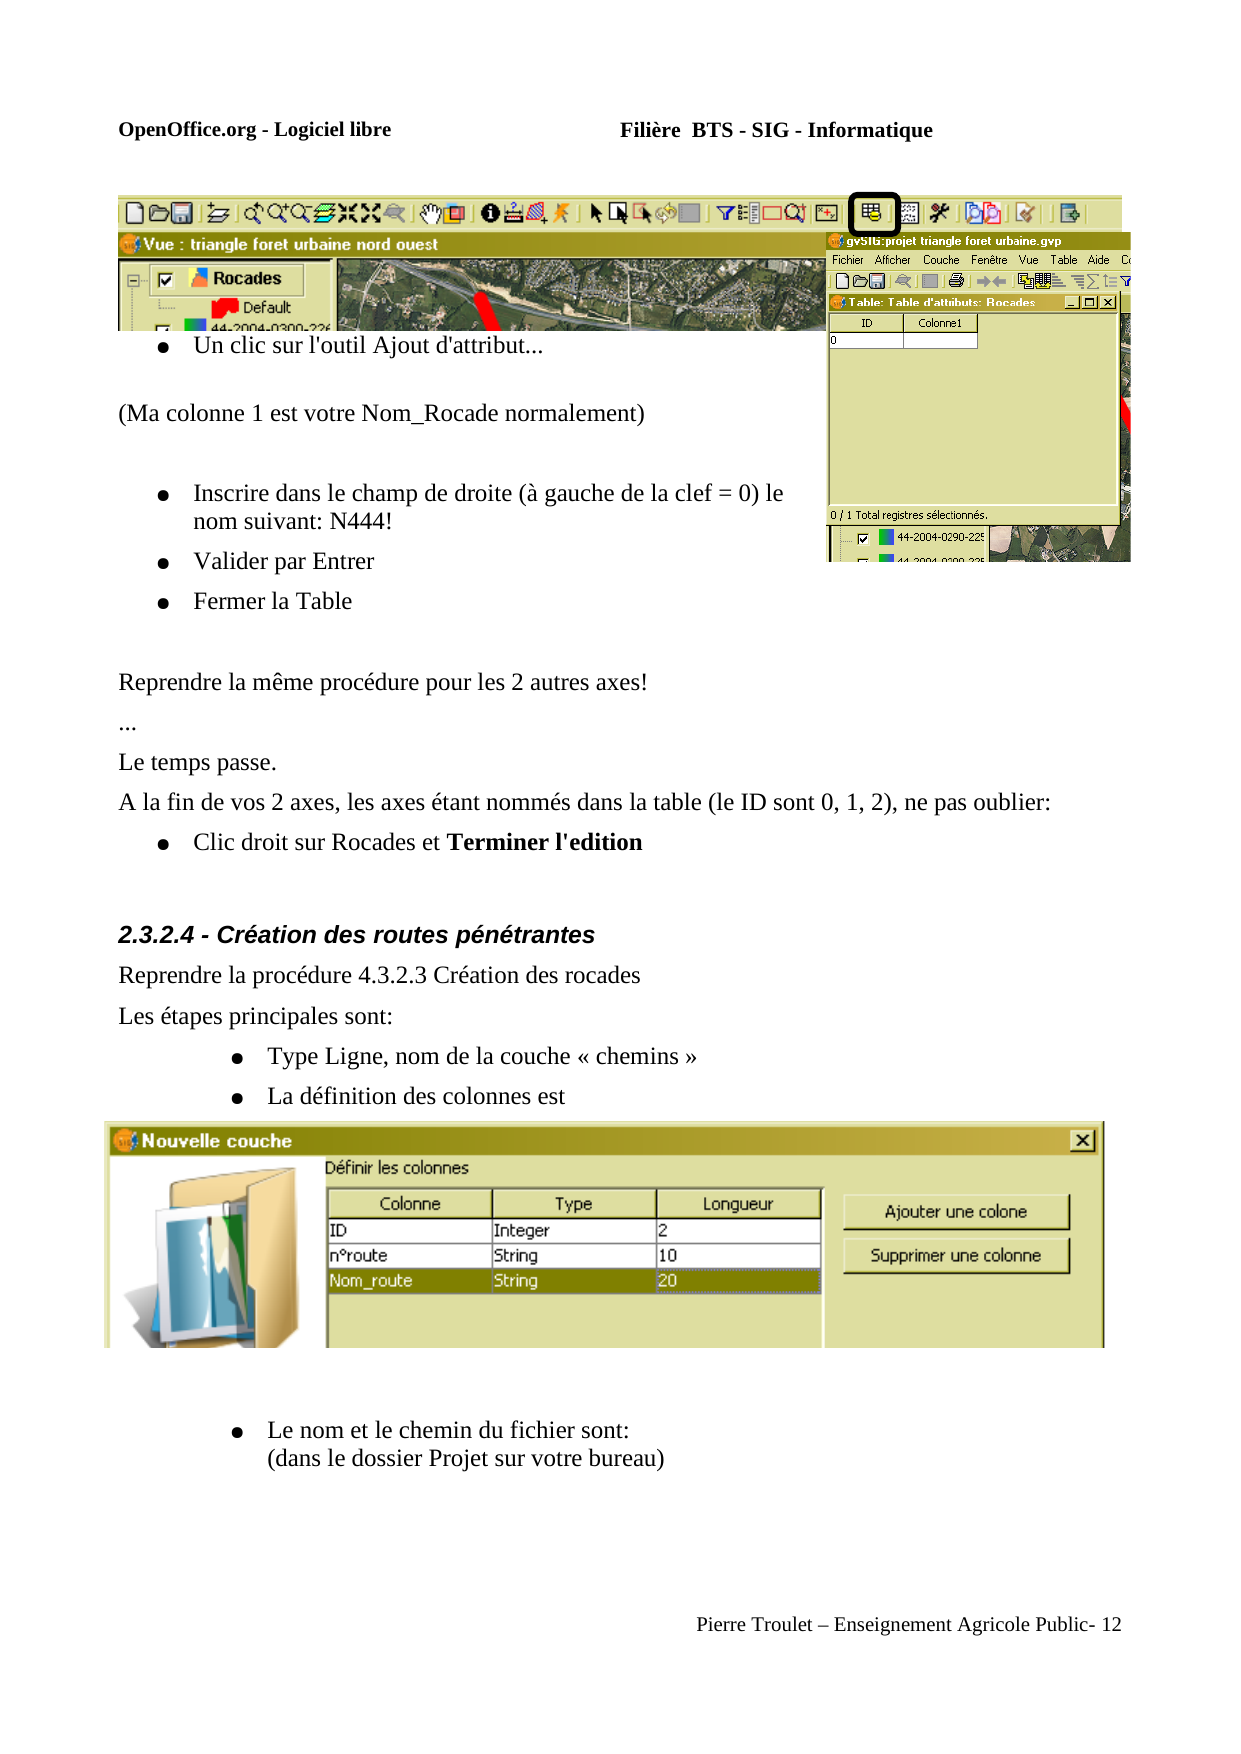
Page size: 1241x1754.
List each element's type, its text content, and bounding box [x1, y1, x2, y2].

text Reprendre la procédure 4.3.2.3 Création des rocades [118, 962, 1122, 989]
list Inscrire dans le champ de droite (à gauche de la clef = 0) le nom suivant: N444! [156, 479, 826, 534]
text Le temps passe. [118, 748, 1122, 776]
text Reprendre la même procédure pour les 2 autres axes! [118, 668, 1122, 695]
list Clic droit sur Rocades et Terminer l'edition [156, 828, 1122, 856]
list La définition des colonnes est [229, 1082, 1122, 1403]
list Type Ligne, nom de la couche « chemins » [229, 1042, 1122, 1070]
text A la fin de vos 2 axes, les axes étant nommés dans la table (le ID sont 0, 1, 2), ne pas oublier: [118, 788, 1122, 816]
text (Ma colonne 1 est votre Nom_Rocade normalement) [118, 399, 826, 426]
text ... [118, 708, 1122, 736]
list Fermer la Table [156, 587, 1122, 615]
picture [118, 195, 1122, 562]
list Le nom et le chemin du fichier sont: (dans le dossier Projet sur votre bureau) [229, 1416, 1122, 1471]
text Les étapes principales sont: [118, 1002, 1122, 1029]
picture [855, 198, 895, 230]
list Un clic sur l'outil Ajout d'attribut... [156, 331, 826, 358]
subtitle Création des routes pénétrantes [118, 921, 1122, 949]
picture [104, 1121, 1105, 1348]
list Valider par Entrer [156, 547, 1122, 575]
